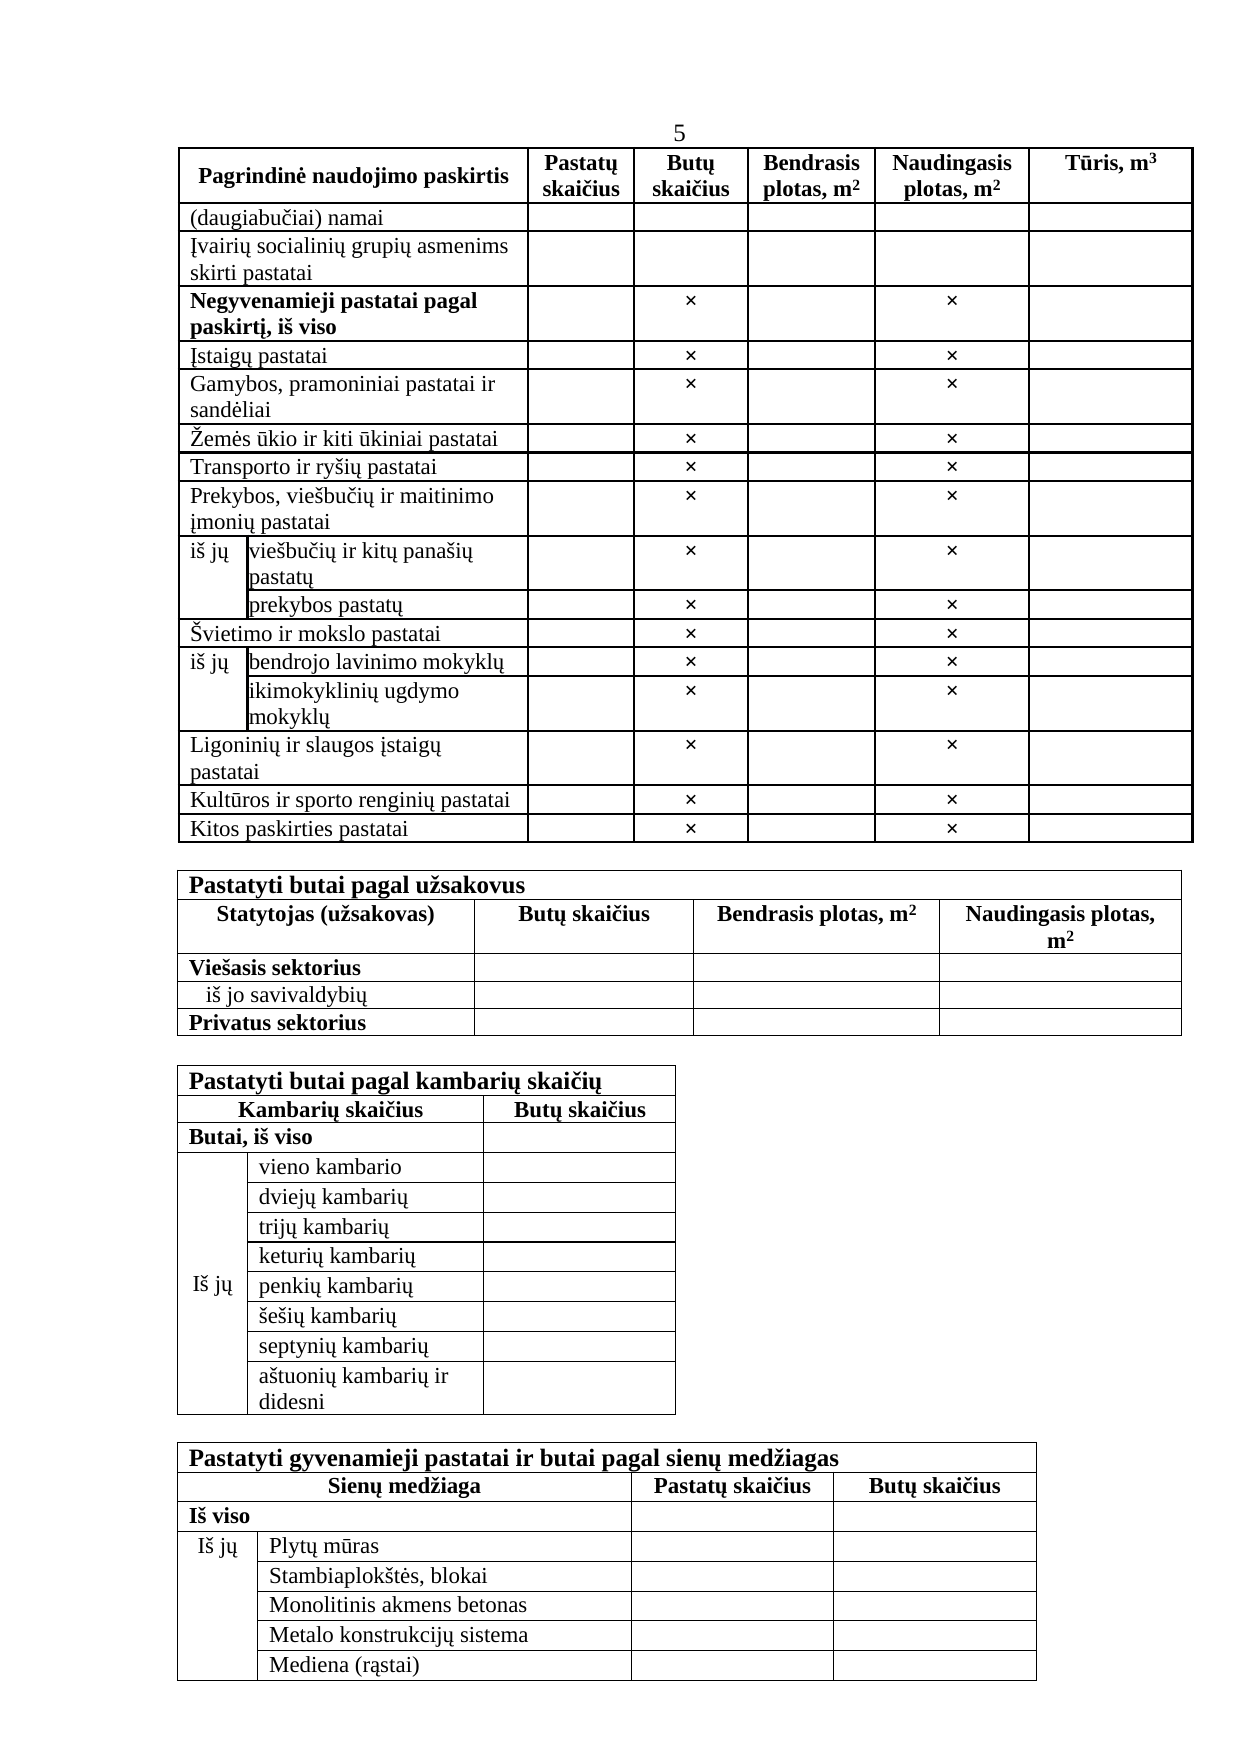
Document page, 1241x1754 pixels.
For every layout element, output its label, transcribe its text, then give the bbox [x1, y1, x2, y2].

table_cell Transporto ir ryšių pastatai [180, 454, 527, 480]
table_cell [1030, 482, 1191, 534]
table_cell [1030, 204, 1191, 230]
table_cell × [635, 620, 747, 646]
table_cell Mediena (rąstai) [258, 1651, 631, 1680]
table_cell × [876, 732, 1028, 784]
table_cell Viešasis sektorius [178, 954, 474, 981]
table_cell [749, 454, 874, 480]
table_cell Iš jų [178, 1153, 247, 1414]
table_cell [694, 982, 939, 1008]
table_cell viešbučių ir kitų panašių pastatų [249, 537, 527, 589]
table_cell × [635, 648, 747, 675]
table_cell [834, 1621, 1036, 1650]
table_cell [529, 786, 633, 813]
table_cell [1030, 232, 1191, 285]
table_cell [484, 1243, 675, 1271]
table_cell [749, 370, 874, 423]
table_cell × [635, 732, 747, 784]
table_cell [749, 815, 874, 841]
table_cell × [635, 482, 747, 534]
table_cell Ligoninių ir slaugos įstaigų pastatai [180, 732, 527, 784]
table_cell × [876, 370, 1028, 423]
table_cell [1030, 732, 1191, 784]
table_cell Statytojas (užsakovas) [178, 900, 474, 953]
table_cell [694, 1009, 939, 1035]
table_cell × [876, 591, 1028, 618]
table_cell Butų skaičius [834, 1473, 1036, 1501]
table_cell Pastatų skaičius [632, 1473, 833, 1501]
table_cell [749, 482, 874, 534]
table_cell Gamybos, pramoniniai pastatai ir sandėliai [180, 370, 527, 423]
table_cell Švietimo ir mokslo pastatai [180, 620, 527, 646]
table_cell [475, 982, 693, 1008]
table_header Pastatyti butai pagal užsakovus [178, 871, 1181, 899]
table_cell ikimokyklinių ugdymo mokyklų [249, 677, 527, 729]
table_cell Butai, iš viso [178, 1123, 483, 1152]
table_cell [940, 954, 1181, 981]
table_cell × [876, 482, 1028, 534]
table_cell Kitos paskirties pastatai [180, 815, 527, 841]
table_cell Iš viso [178, 1502, 631, 1531]
table_cell [1030, 591, 1191, 618]
table_cell × [635, 537, 747, 589]
table_cell × [876, 677, 1028, 729]
table_cell [749, 786, 874, 813]
table_cell [876, 232, 1028, 285]
table_cell [632, 1592, 833, 1620]
table_cell Iš jų [178, 1532, 257, 1680]
table_cell Naudingasis plotas, m2 [940, 900, 1181, 953]
table_cell [749, 677, 874, 729]
table_cell [940, 1009, 1181, 1035]
table_cell [529, 204, 633, 230]
table_header Pagrindinė naudojimo paskirtis [180, 149, 527, 202]
table_cell [484, 1272, 675, 1301]
table_cell Stambiaplokštės, blokai [258, 1562, 631, 1591]
table_cell [529, 815, 633, 841]
table_cell [632, 1532, 833, 1561]
table_cell [529, 425, 633, 451]
table_cell [749, 620, 874, 646]
table_cell × [876, 454, 1028, 480]
table_cell [1030, 425, 1191, 451]
table_cell (daugiabučiai) namai [180, 204, 527, 230]
table_cell [1030, 454, 1191, 480]
table_cell [529, 677, 633, 729]
table_cell [484, 1213, 675, 1241]
table_cell bendrojo lavinimo mokyklų [249, 648, 527, 675]
table_cell Butų skaičius [475, 900, 693, 953]
table_cell × [635, 454, 747, 480]
table_header Pastatų skaičius [529, 149, 633, 202]
table_cell [484, 1153, 675, 1182]
table_cell [876, 204, 1028, 230]
table_cell Įvairių socialinių grupių asmenims skirti pastatai [180, 232, 527, 285]
table_cell [694, 954, 939, 981]
table_header Naudingasis plotas, m2 [876, 149, 1028, 202]
table_header Tūris, m3 [1030, 149, 1191, 202]
table_cell Negyvenamieji pastatai pagal paskirtį, iš viso [180, 287, 527, 340]
table_cell × [635, 370, 747, 423]
table_cell [529, 537, 633, 589]
table_cell [632, 1621, 833, 1650]
table_cell Metalo konstrukcijų sistema [258, 1621, 631, 1650]
table_cell [529, 648, 633, 675]
table_cell aštuonių kambarių ir didesni [248, 1362, 483, 1414]
table_cell [834, 1651, 1036, 1680]
table_header Pastatyti butai pagal kambarių skaičių [178, 1066, 675, 1095]
table_cell [1030, 342, 1191, 368]
table_cell [940, 982, 1181, 1008]
table_cell [834, 1502, 1036, 1531]
table_cell [529, 370, 633, 423]
table_cell Plytų mūras [258, 1532, 631, 1561]
table_cell šešių kambarių [248, 1302, 483, 1331]
table_cell × [635, 287, 747, 340]
table_cell prekybos pastatų [249, 591, 527, 618]
table_cell [834, 1592, 1036, 1620]
table_cell × [635, 815, 747, 841]
table_cell [1030, 370, 1191, 423]
table_cell trijų kambarių [248, 1213, 483, 1241]
table_cell [529, 591, 633, 618]
table_cell [749, 342, 874, 368]
table_cell Bendrasis plotas, m2 [694, 900, 939, 953]
table_cell × [876, 786, 1028, 813]
table_cell Kambarių skaičius [178, 1096, 483, 1122]
table_cell Kultūros ir sporto renginių pastatai [180, 786, 527, 813]
table_cell [484, 1302, 675, 1331]
table_cell [484, 1332, 675, 1361]
table_cell [632, 1502, 833, 1531]
table_cell [749, 648, 874, 675]
table_cell septynių kambarių [248, 1332, 483, 1361]
table_cell Butų skaičius [484, 1096, 675, 1122]
table_cell [749, 732, 874, 784]
table_header Pastatyti gyvenamieji pastatai ir butai pagal sienų medžiagas [178, 1443, 1036, 1472]
table_cell [749, 591, 874, 618]
table_cell [529, 482, 633, 534]
table_cell × [635, 342, 747, 368]
table_cell [529, 287, 633, 340]
table_cell [1030, 815, 1191, 841]
table_cell [632, 1562, 833, 1591]
table_cell × [635, 425, 747, 451]
table_cell × [876, 342, 1028, 368]
table_cell × [876, 287, 1028, 340]
table_cell Prekybos, viešbučių ir maitinimo įmonių pastatai [180, 482, 527, 534]
table_cell × [876, 620, 1028, 646]
table_cell [529, 620, 633, 646]
table_cell [749, 232, 874, 285]
table_cell [834, 1562, 1036, 1591]
table_cell [529, 232, 633, 285]
table_cell [635, 204, 747, 230]
table_cell [1030, 677, 1191, 729]
table_cell [1030, 537, 1191, 589]
table_cell [635, 232, 747, 285]
table_cell × [876, 425, 1028, 451]
table_cell [749, 537, 874, 589]
table_cell Žemės ūkio ir kiti ūkiniai pastatai [180, 425, 527, 451]
table_cell dviejų kambarių [248, 1183, 483, 1212]
table_cell keturių kambarių [248, 1243, 483, 1271]
table_cell [749, 287, 874, 340]
table_cell iš jo savivaldybių [178, 982, 474, 1008]
table_cell iš jų [180, 537, 246, 618]
table_header Butų skaičius [635, 149, 747, 202]
table_cell [749, 425, 874, 451]
table_cell Monolitinis akmens betonas [258, 1592, 631, 1620]
table_header Bendrasis plotas, m2 [749, 149, 874, 202]
table_cell [529, 732, 633, 784]
table_cell [1030, 648, 1191, 675]
table_cell [475, 954, 693, 981]
table_cell Sienų medžiaga [178, 1473, 631, 1501]
table_cell [1030, 287, 1191, 340]
table_cell [632, 1651, 833, 1680]
table_cell penkių kambarių [248, 1272, 483, 1301]
table_cell × [635, 591, 747, 618]
table_cell × [635, 786, 747, 813]
table_cell × [635, 677, 747, 729]
table_cell [749, 204, 874, 230]
table_cell iš jų [180, 648, 246, 729]
table_cell [529, 342, 633, 368]
table_cell Privatus sektorius [178, 1009, 474, 1035]
table_cell [1030, 620, 1191, 646]
table_cell × [876, 815, 1028, 841]
table_cell vieno kambario [248, 1153, 483, 1182]
table_cell [484, 1123, 675, 1152]
table_cell [484, 1183, 675, 1212]
table_cell × [876, 537, 1028, 589]
table_cell [529, 454, 633, 480]
table_cell [834, 1532, 1036, 1561]
table_cell [1030, 786, 1191, 813]
table_cell Įstaigų pastatai [180, 342, 527, 368]
table_cell × [876, 648, 1028, 675]
table_cell [475, 1009, 693, 1035]
table_cell [484, 1362, 675, 1414]
